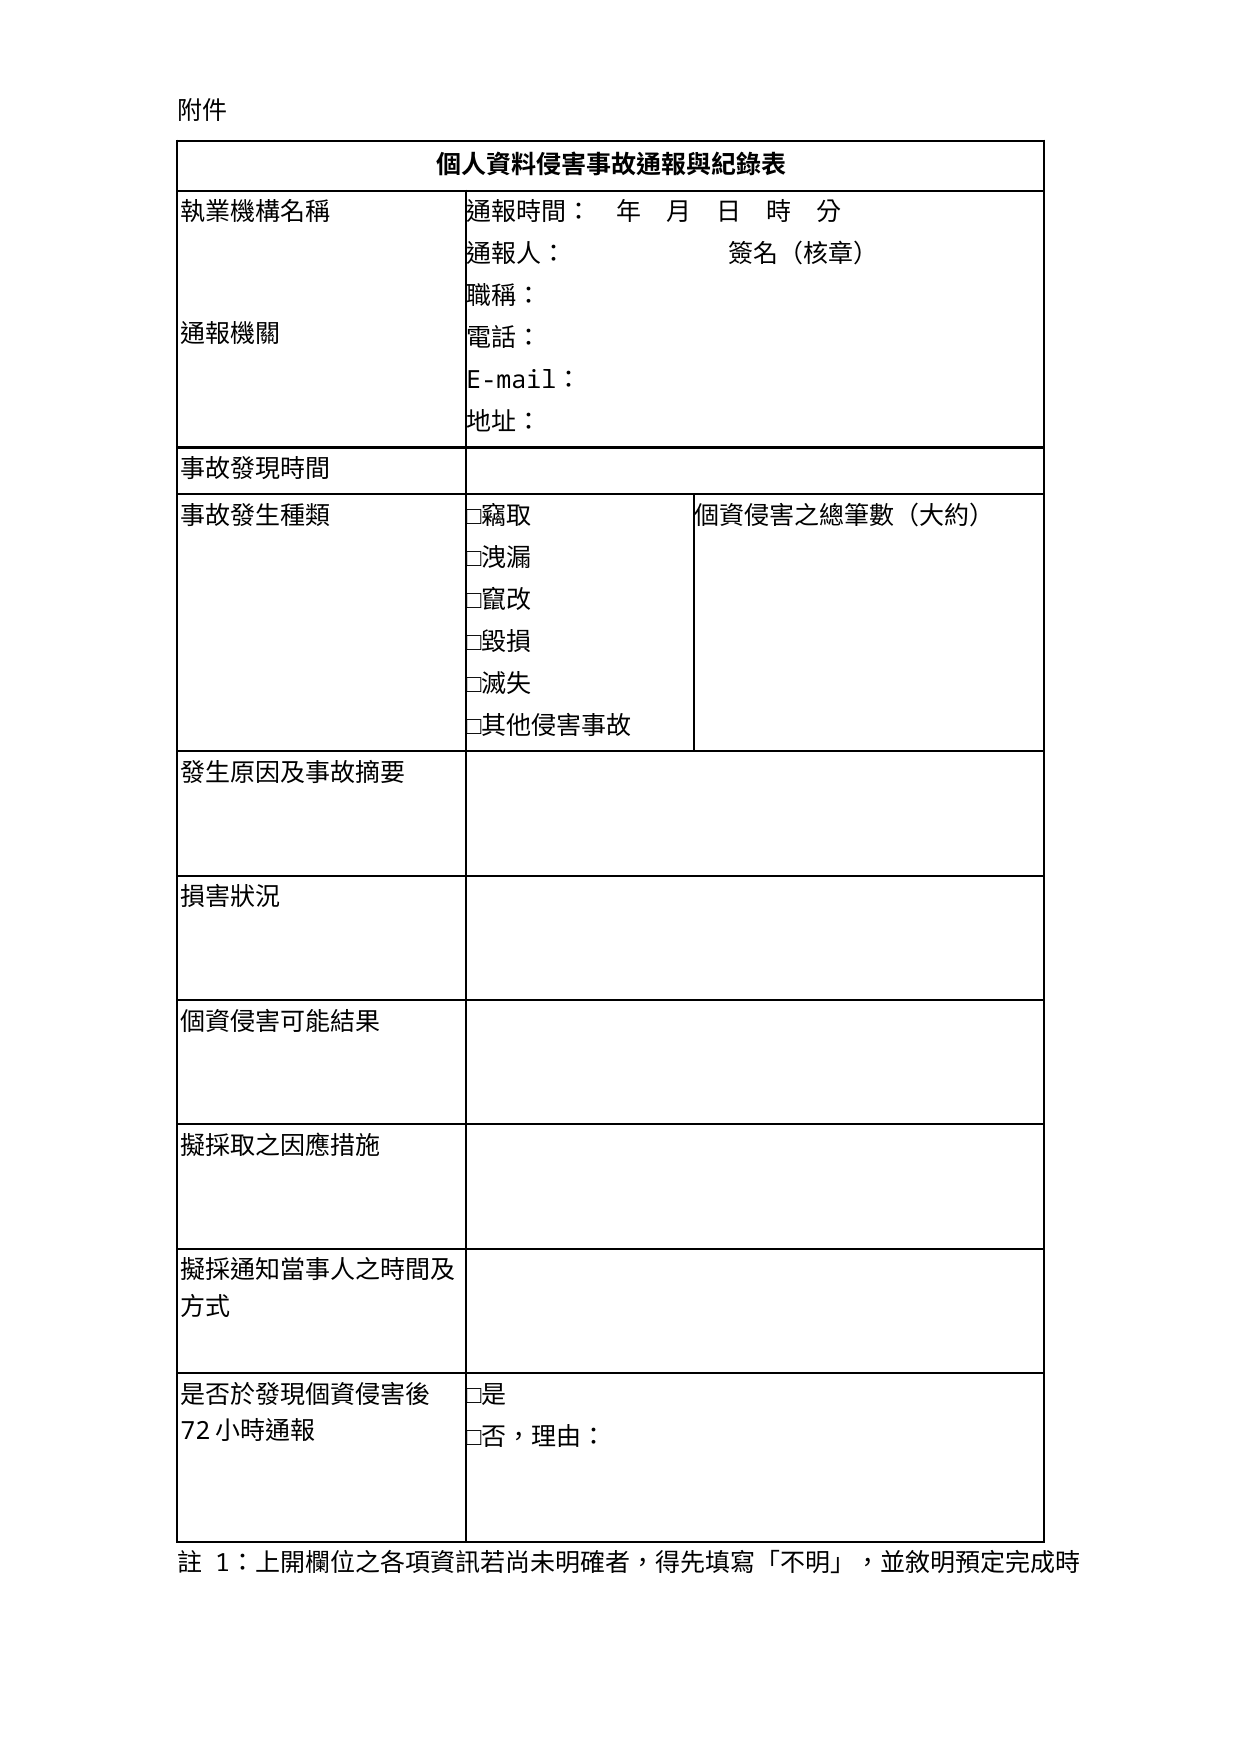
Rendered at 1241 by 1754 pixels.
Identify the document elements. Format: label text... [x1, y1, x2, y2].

table_cell [467, 1001, 1043, 1123]
table_cell [467, 1250, 1043, 1372]
table_cell 擬採通知當事人之時間及方式 [178, 1250, 465, 1372]
table_cell 個資侵害之總筆數（大約） [695, 495, 1043, 750]
table_cell 執業機構名稱 通報機關 [178, 192, 465, 446]
table_header 個人資料侵害事故通報與紀錄表 [178, 142, 1043, 189]
text 附件 [177, 75, 1092, 127]
table_cell 擬採取之因應措施 [178, 1125, 465, 1248]
table_cell □竊取 □洩漏 □竄改 □毀損 □滅失 □其他侵害事故 [467, 495, 693, 750]
table_cell □是 □否，理由： [467, 1374, 1043, 1541]
table_cell 損害狀況 [178, 877, 465, 999]
table_cell [467, 449, 1043, 493]
table_cell [467, 1125, 1043, 1248]
table_cell 通報時間： 年 月 日 時 分 通報人： 簽名（核章） 職稱： 電話： E-mail： 地址： [467, 192, 1043, 446]
text 註 1：上開欄位之各項資訊若尚未明確者，得先填寫「不明」，並敘明預定完成時 [177, 1543, 1092, 1579]
table_cell 事故發生種類 [178, 495, 465, 750]
table_cell 事故發現時間 [178, 449, 465, 493]
table_cell [467, 752, 1043, 874]
table_cell 個資侵害可能結果 [178, 1001, 465, 1123]
table_cell 發生原因及事故摘要 [178, 752, 465, 874]
table_cell [467, 877, 1043, 999]
table_cell 是否於發現個資侵害後72小時通報 [178, 1374, 465, 1541]
